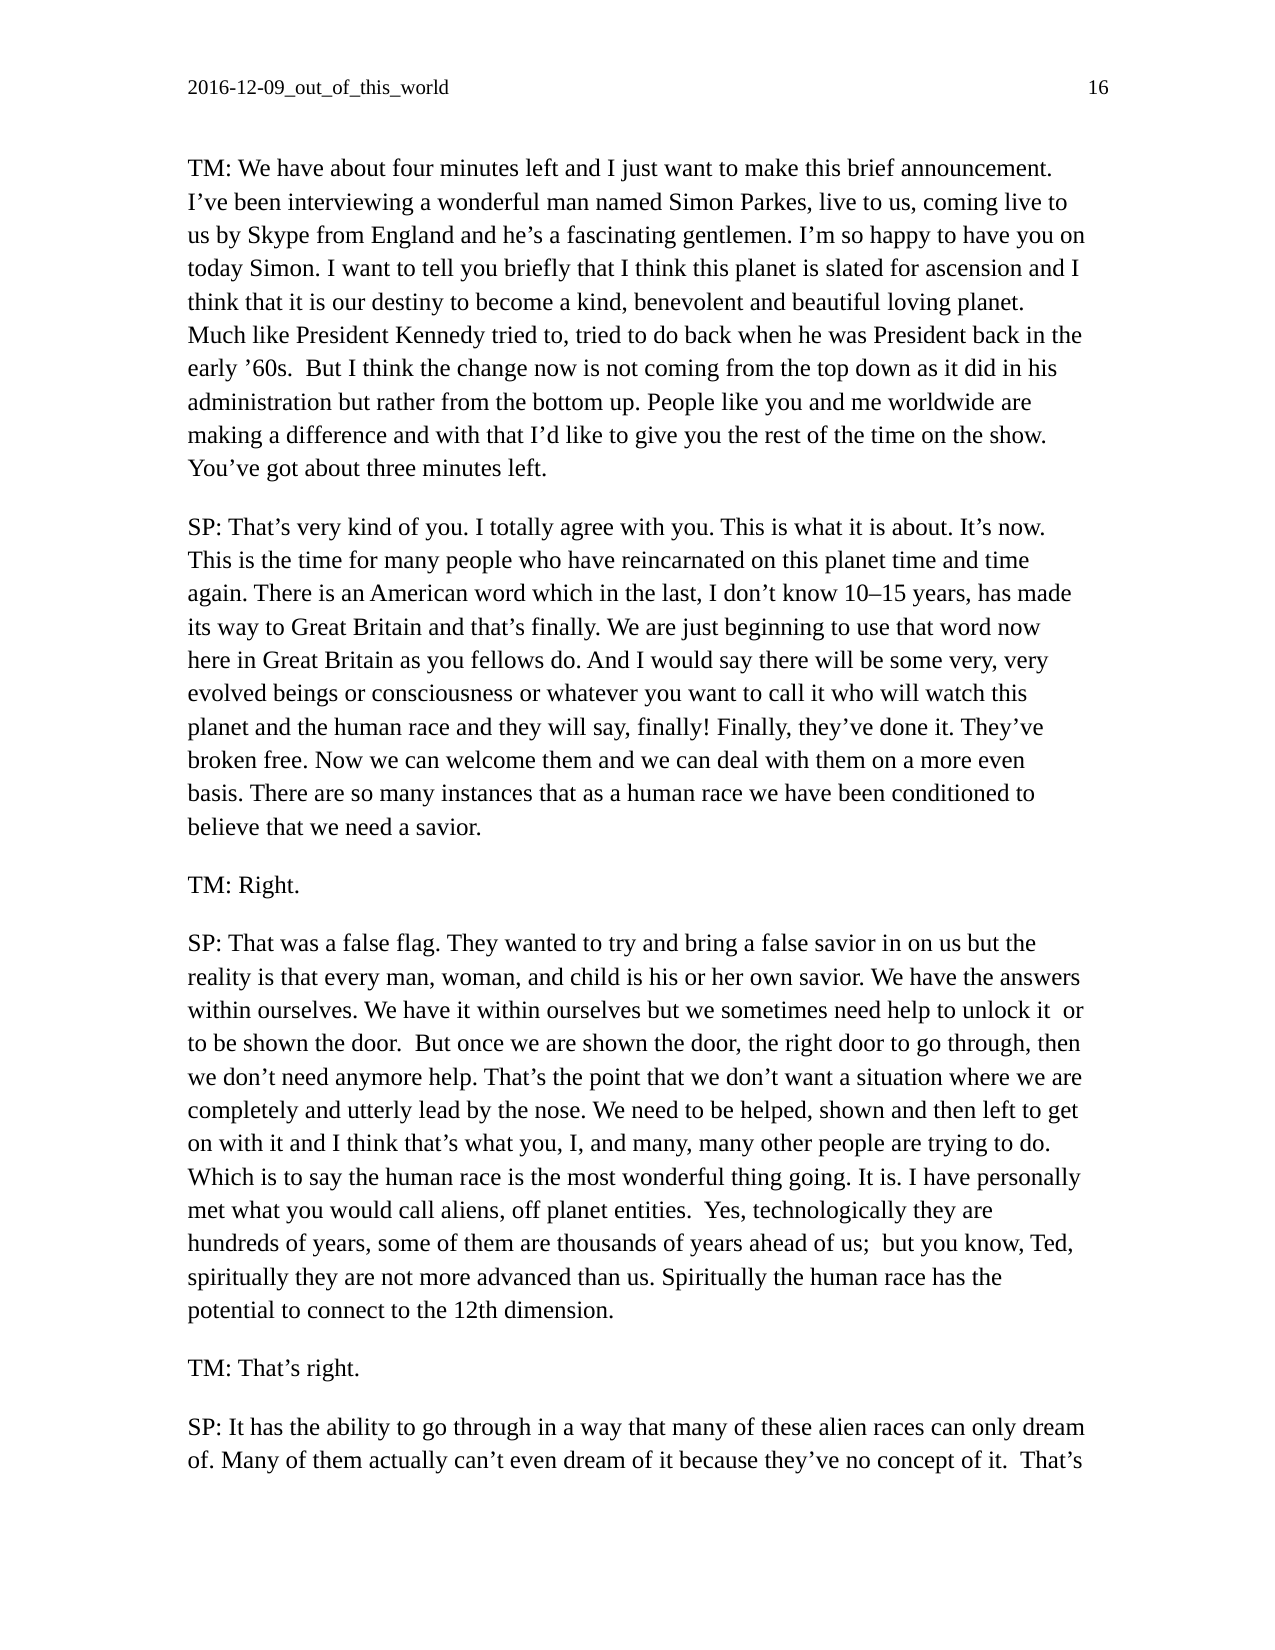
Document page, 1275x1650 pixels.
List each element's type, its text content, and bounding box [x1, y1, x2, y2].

text SP: It has the ability to go through in a way that many of these alien races can only dream of. Many of them actually can’t even dream of it because they’ve no concept of it. That’s [187, 1408, 1087, 1475]
text TM: That’s right. [187, 1350, 1087, 1383]
text TM: Right. [187, 867, 1087, 900]
text TM: We have about four minutes left and I just want to make this brief announcement. I’ve been interviewing a wonderful man named Simon Parkes, live to us, coming live to us by Skype from England and he’s a fascinating gentlemen. I’m so happy to have you on today Simon. I want to tell you briefly that I think this planet is slated for ascension and I think that it is our destiny to become a kind, benevolent and beautiful loving planet. Much like President Kennedy tried to, tried to do back when he was President back in the early ’60s. But I think the change now is not coming from the top down as it did in his administration but rather from the bottom up. People like you and me worldwide are making a difference and with that I’d like to give you the rest of the time on the show. You’ve got about three minutes left. [187, 150, 1087, 483]
text SP: That’s very kind of you. I totally agree with you. This is what it is about. It’s now. This is the time for many people who have reincarnated on this planet time and time again. There is an American word which in the last, I don’t know 10–15 years, has made its way to Great Britain and that’s finally. We are just beginning to use that word now here in Great Britain as you fellows do. And I would say there will be some very, very evolved beings or consciousness or whatever you want to call it who will watch this planet and the human race and they will say, finally! Finally, they’ve done it. They’ve broken free. Now we can welcome them and we can deal with them on a more even basis. There are so many instances that as a human race we have been conditioned to believe that we need a savior. [187, 508, 1087, 842]
text SP: That was a false flag. They wanted to try and bring a false savior in on us but the reality is that every man, woman, and child is his or her own savior. We have the answers within ourselves. We have it within ourselves but we sometimes need help to unlock it or to be shown the door. But once we are shown the door, the right door to go through, then we don’t need anymore help. That’s the point that we don’t want a situation where we are completely and utterly lead by the nose. We need to be helped, shown and then left to get on with it and I think that’s what you, I, and many, many other people are trying to do. Which is to say the human race is the most wonderful thing going. It is. I have personally met what you would call aliens, off planet entities. Yes, technologically they are hundreds of years, some of them are thousands of years ahead of us; but you know, Ted, spiritually they are not more advanced than us. Spiritually the human race has the potential to connect to the 12th dimension. [187, 925, 1087, 1325]
